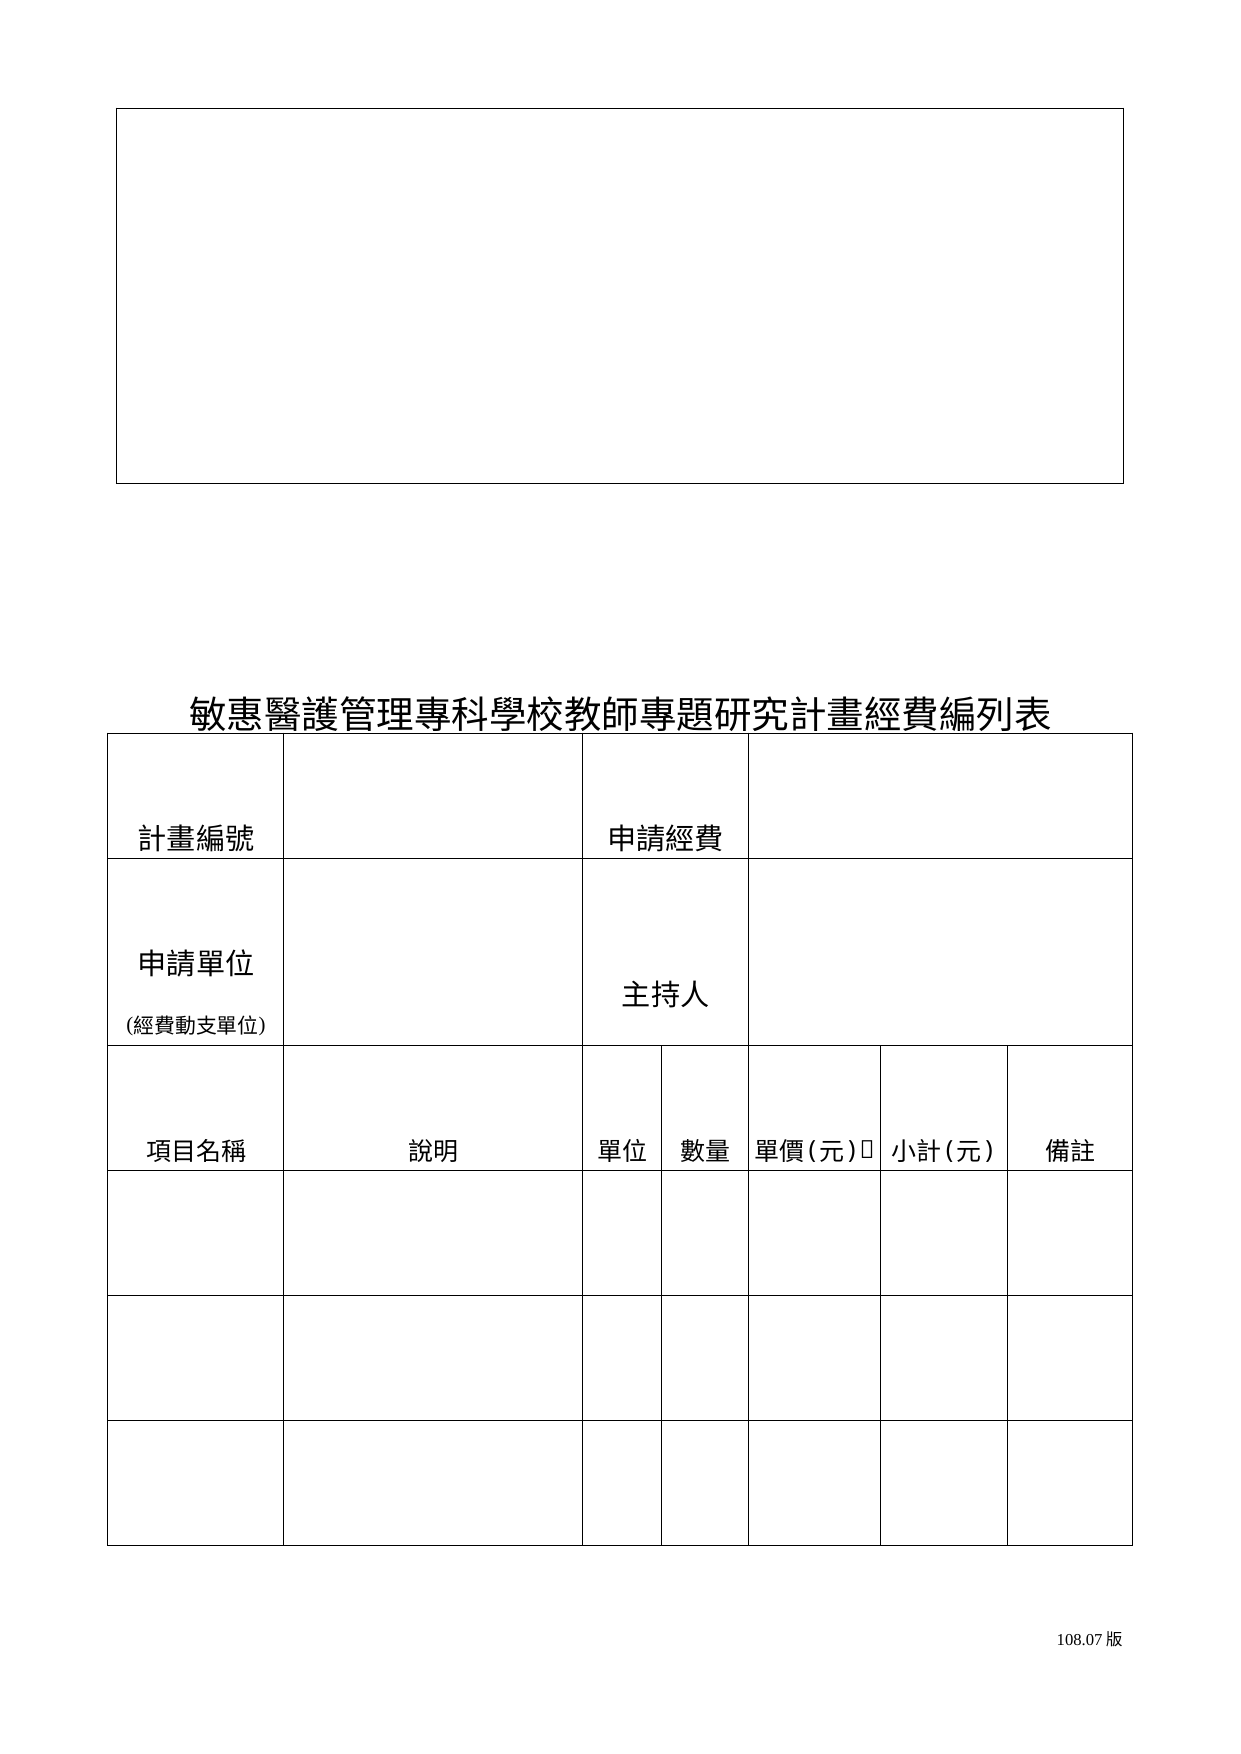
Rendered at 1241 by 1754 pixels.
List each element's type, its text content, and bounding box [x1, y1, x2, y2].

table_cell 項目名稱 [108, 1046, 283, 1170]
table_cell [284, 1296, 582, 1420]
table_cell [108, 1171, 283, 1295]
table_cell [583, 1296, 661, 1420]
table_cell [662, 1171, 748, 1295]
table_cell [749, 859, 1132, 1045]
table_cell [1008, 1171, 1132, 1295]
table_cell 單位 [583, 1046, 661, 1170]
table_cell [284, 859, 582, 1045]
table_header [117, 109, 1123, 482]
table_header 計畫編號 [108, 734, 283, 857]
table_cell [881, 1296, 1007, 1420]
table_cell [108, 1421, 283, 1545]
table_header 申請經費 [583, 734, 748, 857]
table_cell [881, 1171, 1007, 1295]
table_cell [749, 1421, 880, 1545]
table_cell [749, 1296, 880, 1420]
table_cell 數量 [662, 1046, 748, 1170]
table_cell [284, 1421, 582, 1545]
table_cell [1008, 1296, 1132, 1420]
table_cell 說明 [284, 1046, 582, 1170]
table_cell [284, 1171, 582, 1295]
table_cell [662, 1296, 748, 1420]
table_cell 小計(元) [881, 1046, 1007, 1170]
table_cell 單價(元) [749, 1046, 880, 1170]
table_header [284, 734, 582, 857]
table_cell 主持人 [583, 859, 748, 1045]
table_cell [749, 1171, 880, 1295]
table_cell 申請單位 (經費動支單位) [108, 859, 283, 1045]
table_cell 備註 [1008, 1046, 1132, 1170]
text 敏惠醫護管理專科學校教師專題研究計畫經費編列表 [118, 670, 1122, 732]
table_cell [108, 1296, 283, 1420]
table_cell [881, 1421, 1007, 1545]
table_cell [662, 1421, 748, 1545]
table_cell [1008, 1421, 1132, 1545]
table_header [749, 734, 1132, 857]
table_cell [583, 1421, 661, 1545]
table_cell [583, 1171, 661, 1295]
